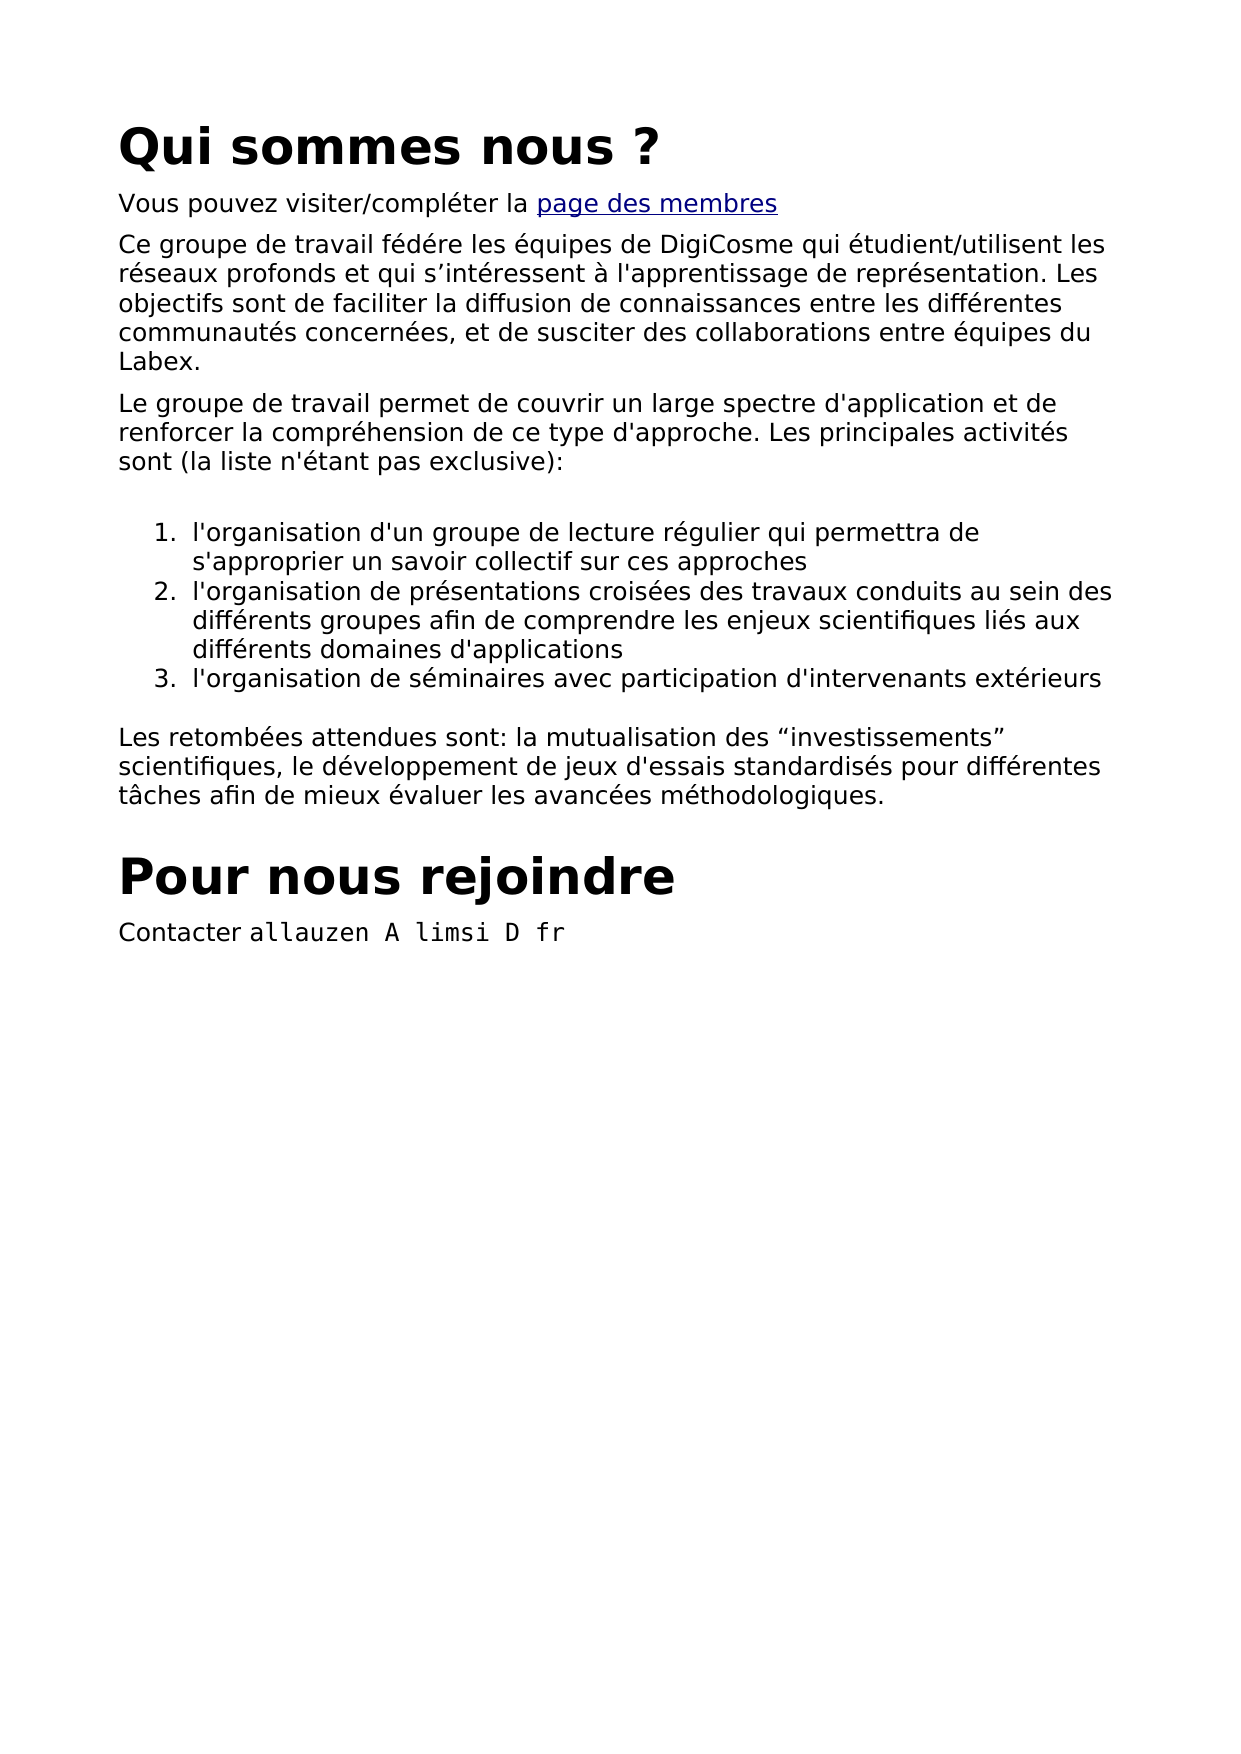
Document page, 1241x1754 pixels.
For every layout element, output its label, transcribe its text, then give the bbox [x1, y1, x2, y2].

text Vous pouvez visiter/compléter la page des membres [118, 189, 1122, 218]
text Le groupe de travail permet de couvrir un large spectre d'application et de renforcer la compréhension de ce type d'approche. Les principales activités sont (la liste n'étant pas exclusive): [118, 389, 1122, 476]
text Ce groupe de travail fédére les équipes de DigiCosme qui étudient/utilisent les réseaux profonds et qui s’intéressent à l'apprentissage de représentation. Les objectifs sont de faciliter la diffusion de connaissances entre les différentes communautés concernées, et de susciter des collaborations entre équipes du Labex. [118, 231, 1122, 376]
text Contacter allauzen A limsi D fr [118, 918, 1122, 948]
subtitle Qui sommes nous ? [118, 118, 1122, 176]
text Les retombées attendues sont: la mutualisation des “investissements” scientifiques, le développement de jeux d'essais standardisés pour différentes tâches afin de mieux évaluer les avancées méthodologiques. [118, 723, 1122, 810]
subtitle Pour nous rejoindre [118, 848, 1122, 906]
list l'organisation de présentations croisées des travaux conduits au sein des différents groupes afin de comprendre les enjeux scientifiques liés aux différents domaines d'applications [177, 577, 1122, 664]
list l'organisation de séminaires avec participation d'intervenants extérieurs [177, 664, 1122, 693]
list l'organisation d'un groupe de lecture régulier qui permettra de s'approprier un savoir collectif sur ces approches [177, 518, 1122, 577]
